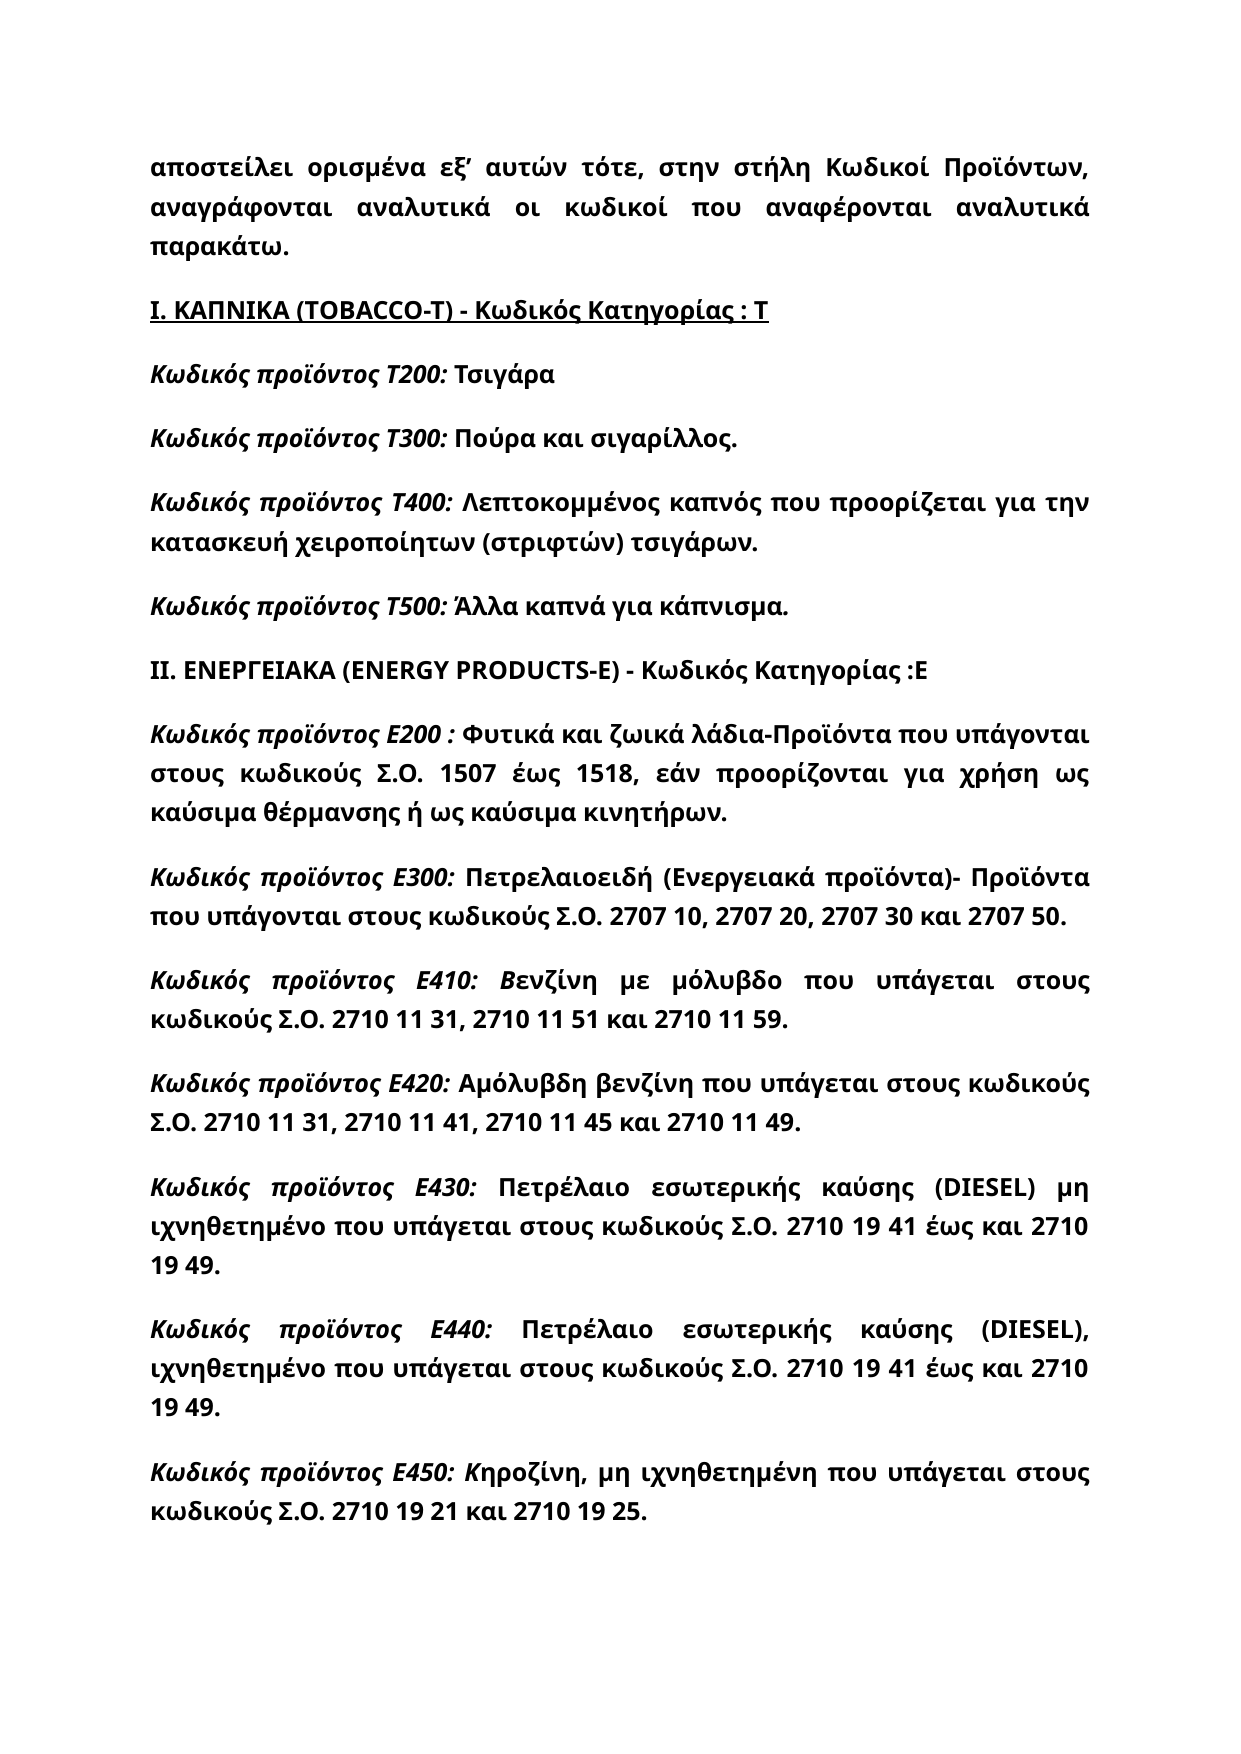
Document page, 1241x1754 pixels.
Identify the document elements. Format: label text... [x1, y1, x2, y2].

text Κωδικός προϊόντος Τ500: Άλλα καπνά για κάπνισμα. [150, 588, 1090, 622]
text Κωδικός προϊόντος Τ200: Τσιγάρα [150, 357, 1090, 391]
text Κωδικός προϊόντος Ε410: Βενζίνη με μόλυβδο που υπάγεται στους κωδικούς Σ.Ο. 2710 11 31, 2710 11 51 και 2710 11 59. [150, 962, 1090, 1036]
text Κωδικός προϊόντος Ε450: Κηροζίνη, μη ιχνηθετημένη που υπάγεται στους κωδικούς Σ.Ο. 2710 19 21 και 2710 19 25. [150, 1454, 1090, 1527]
text Κωδικός προϊόντος Ε420: Αμόλυβδη βενζίνη που υπάγεται στους κωδικούς Σ.Ο. 2710 11 31, 2710 11 41, 2710 11 45 και 2710 11 49. [150, 1066, 1090, 1139]
text Κωδικός προϊόντος Ε300: Πετρελαιοειδή (Ενεργειακά προϊόντα)- Προϊόντα που υπάγονται στους κωδικούς Σ.Ο. 2707 10, 2707 20, 2707 30 και 2707 50. [150, 859, 1090, 932]
text ΙΙ. ΕΝΕΡΓΕΙΑΚΑ (ENERGY PRODUCTS-E) - Κωδικός Κατηγορίας :Ε [150, 652, 1090, 687]
text Κωδικός προϊόντος Ε440: Πετρέλαιο εσωτερικής καύσης (DIESEL), ιχνηθετημένο που υπάγεται στους κωδικούς Σ.Ο. 2710 19 41 έως και 2710 19 49. [150, 1312, 1090, 1424]
text αποστείλει ορισμένα εξ’ αυτών τότε, στην στήλη Κωδικοί Προϊόντων, αναγράφονται αναλυτικά οι κωδικοί που αναφέρονται αναλυτικά παρακάτω. [150, 150, 1090, 262]
text Κωδικός προϊόντος Τ400: Λεπτοκομμένος καπνός που προορίζεται για την κατασκευή χειροποίητων (στριφτών) τσιγάρων. [150, 485, 1090, 558]
text Ι. ΚΑΠΝΙΚΑ (ΤOBACCO-T) - Κωδικός Κατηγορίας : Τ [150, 292, 1090, 327]
text Κωδικός προϊόντος Τ300: Πούρα και σιγαρίλλος. [150, 421, 1090, 455]
text Κωδικός προϊόντος Ε430: Πετρέλαιο εσωτερικής καύσης (DIESEL) μη ιχνηθετημένο που υπάγεται στους κωδικούς Σ.Ο. 2710 19 41 έως και 2710 19 49. [150, 1169, 1090, 1282]
text Κωδικός προϊόντος Ε200 : Φυτικά και ζωικά λάδια-Προϊόντα που υπάγονται στους κωδικούς Σ.Ο. 1507 έως 1518, εάν προορίζονται για χρήση ως καύσιμα θέρμανσης ή ως καύσιμα κινητήρων. [150, 717, 1090, 829]
